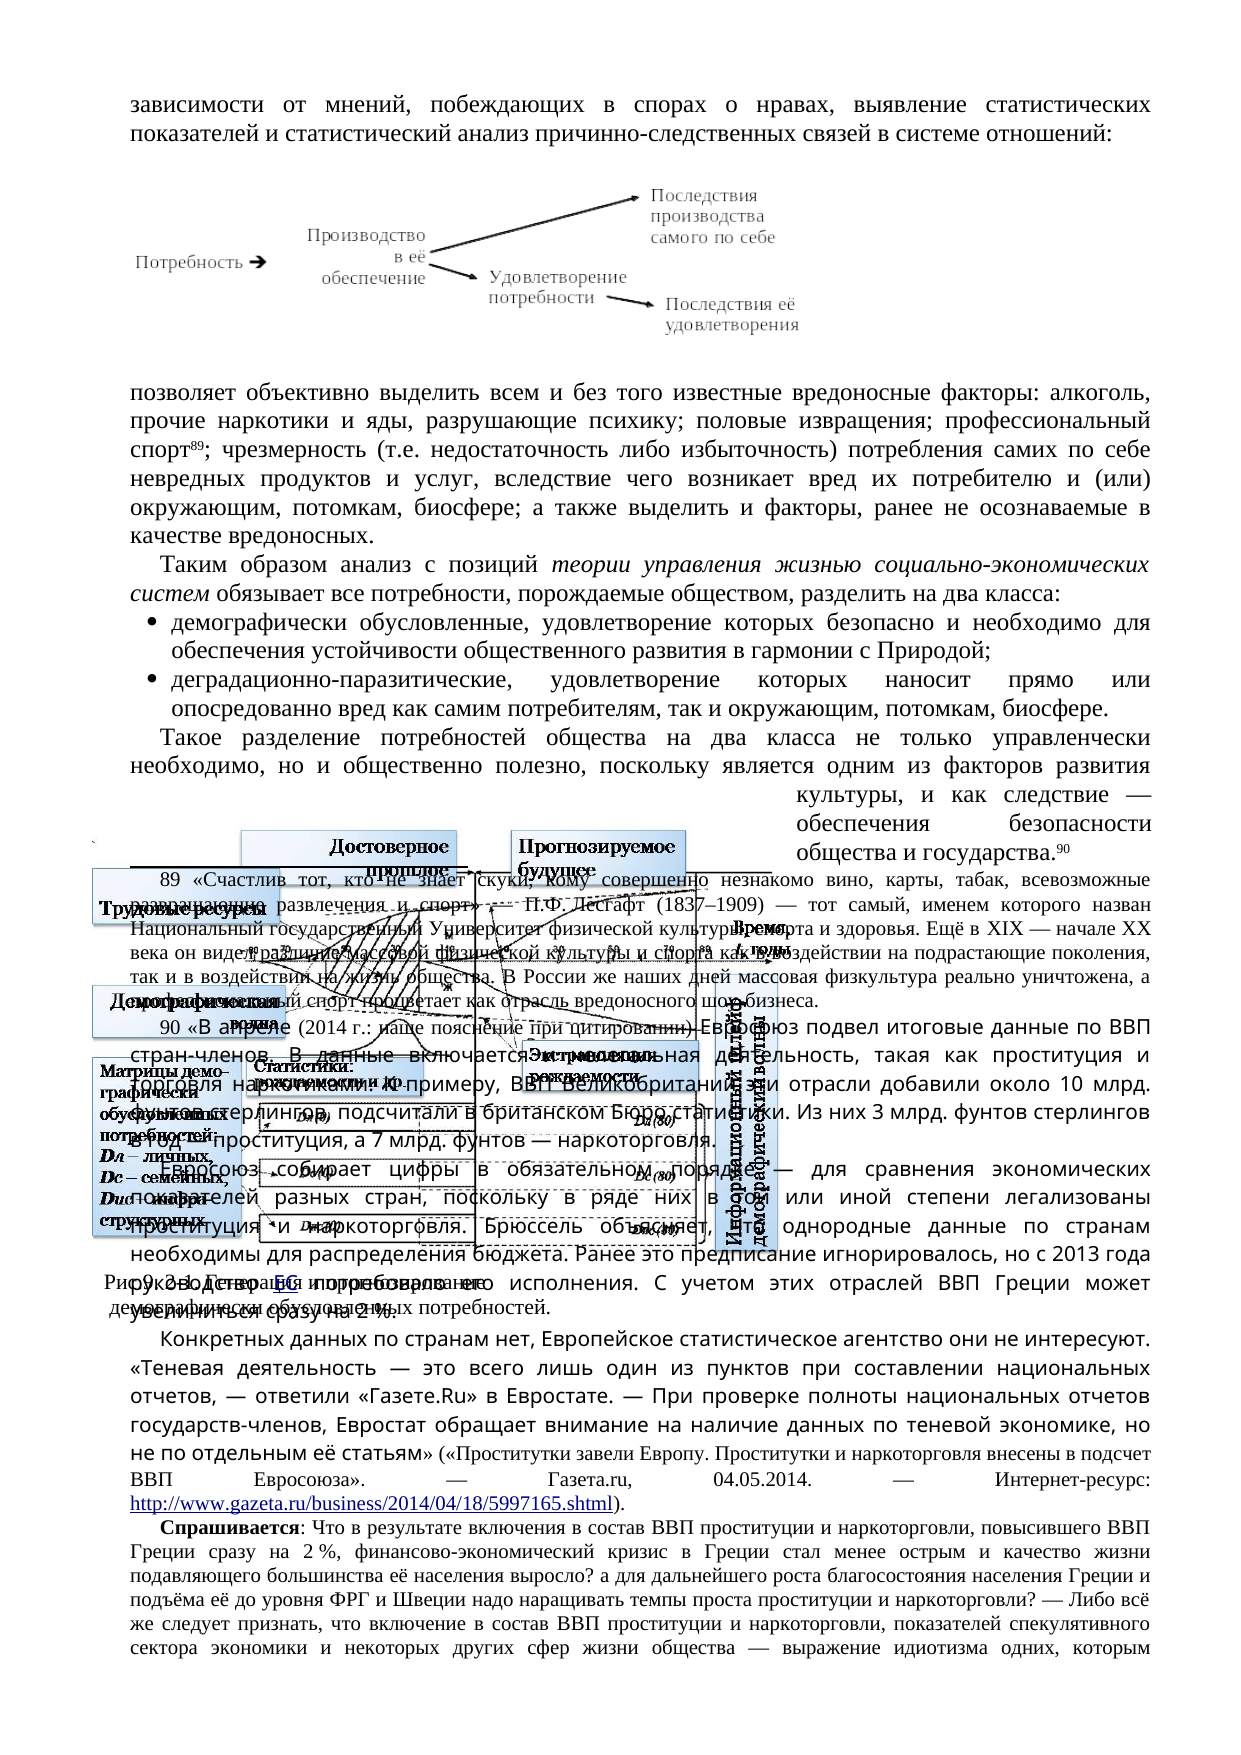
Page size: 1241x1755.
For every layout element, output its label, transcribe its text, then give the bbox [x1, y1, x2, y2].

text Такое разделение потребностей общества на два класса не только управленчески необходимо, но и общественно полезно, поскольку является одним из факторов развития культуры, и как следствие — обеспечения безопасности общества и государства. [130, 722, 1152, 866]
text Евросоюз собирает цифры в обязательном порядке — для сравнения экономических показателей разных стран, поскольку в ряде них в той или иной степени легализованы проституция и наркоторговля. Брюссель объясняет, что однородные данные по странам необходимы для распределения бюджета. Ранее это предписание игнорировалось, но с 2013 года руководство ЕС потребовало его исполнения. С учетом этих отраслей ВВП Греции может увеличиться сразу на 2 %. [729, 1154, 1152, 1324]
text Спрашивается: Что в результате включения в состав ВВП проституции и наркоторговли, повысившего ВВП Греции сразу на 2 %, финансово-экономический кризис в Греции стал менее острым и качество жизни подавляющего большинства её населения выросло? а для дальнейшего роста благосостояния населения Греции и подъёма её до уровня ФРГ и Швеции надо наращивать темпы проста проституции и наркоторговли? — Либо всё же следует признать, что включение в состав ВВП проституции и наркоторговли, показателей спекулятивного сектора экономики и некоторых других сфер жизни общества — выражение идиотизма одних, которым [130, 1515, 1152, 1659]
text «В апреле (2014 г.: наше пояснение при цитировании) Евросоюз подвел итоговые данные по ВВП стран-членов. В данные включается и нелегальная деятельность, такая как проституция и торговля наркотиками. К примеру, ВВП Великобритании эти отрасли добавили около 10 млрд. фунтов стерлингов, подсчитали в британском Бюро статистики. Из них 3 млрд. фунтов стерлингов в год — проституция, а 7 млрд. фунтов — наркоторговля. [797, 1012, 1152, 1154]
list демографически обусловленные, удовлетворение которых безопасно и необходимо для обеспечения устойчивости общественного развития в гармонии с Природой; [148, 607, 1152, 664]
text Таким образом анализ с позиций теории управления жизнью социально-экономических систем обязывает все потребности, порождаемые обществом, разделить на два класса: [130, 549, 1152, 607]
list деградационно-паразитические, удовлетворение которых наносит прямо или опосредованно вред как самим потребителям, так и окружающим, потомкам, биосфере. [148, 664, 1152, 722]
text Конкретных данных по странам нет, Европейское статистическое агентство они не интересуют. «Теневая деятельность — это всего лишь один из пунктов при составлении национальных отчетов, — ответили «Газете.Ru» в Евростате. — При проверке полноты национальных отчетов государств-членов, Евростат обращает внимание на наличие данных по теневой экономике, но не по отдельным её статьям» («Проститутки завели Европу. Проститутки и наркоторговля внесены в подсчет ВВП Евросоюза». — Газета.ru, 04.05.2014. — Интернет-ресурс: http://www.gazeta.ru/business/2014/04/18/5997165.shtml). [130, 1324, 1152, 1515]
text зависимости от мнений, побеждающих в спорах о нравах, выявление статистических показателей и статистический анализ причинно-следственных связей в системе отношений: [130, 89, 1152, 147]
text «Счастлив тот, кто не знает скуки, кому совершенно незнакомо вино, карты, табак, всевозможные развращающие развлечения и спорт» — П.Ф. Лесгафт (1837–1909) — тот самый, именем которого назван Национальный государственный Университет физической культуры, спорта и здоровья. Ещё в XIX — начале ХХ века он видел различие массовой физической культуры и спорта как в воздействии на подрастающие поколения, так и в воздействии на жизнь общества. В России же наших дней массовая физкультура реально уничтожена, а профессиональный спорт процветает как отрасль вредоносного шоу-бизнеса. [797, 867, 1152, 1012]
text позволяет объективно выделить всем и без того известные вредоносные факторы: алкоголь, прочие наркотики и яды, разрушающие психику; половые извращения; профессиональный спорт; чрезмерность (т.е. недостаточность либо избыточность) потребления самих по себе невредных продуктов и услуг, вследствие чего возникает вред их потребителю и (или) окружающим, потомкам, биосфере; а также выделить и факторы, ранее не осознаваемые в качестве вредоносных. [130, 377, 1152, 549]
